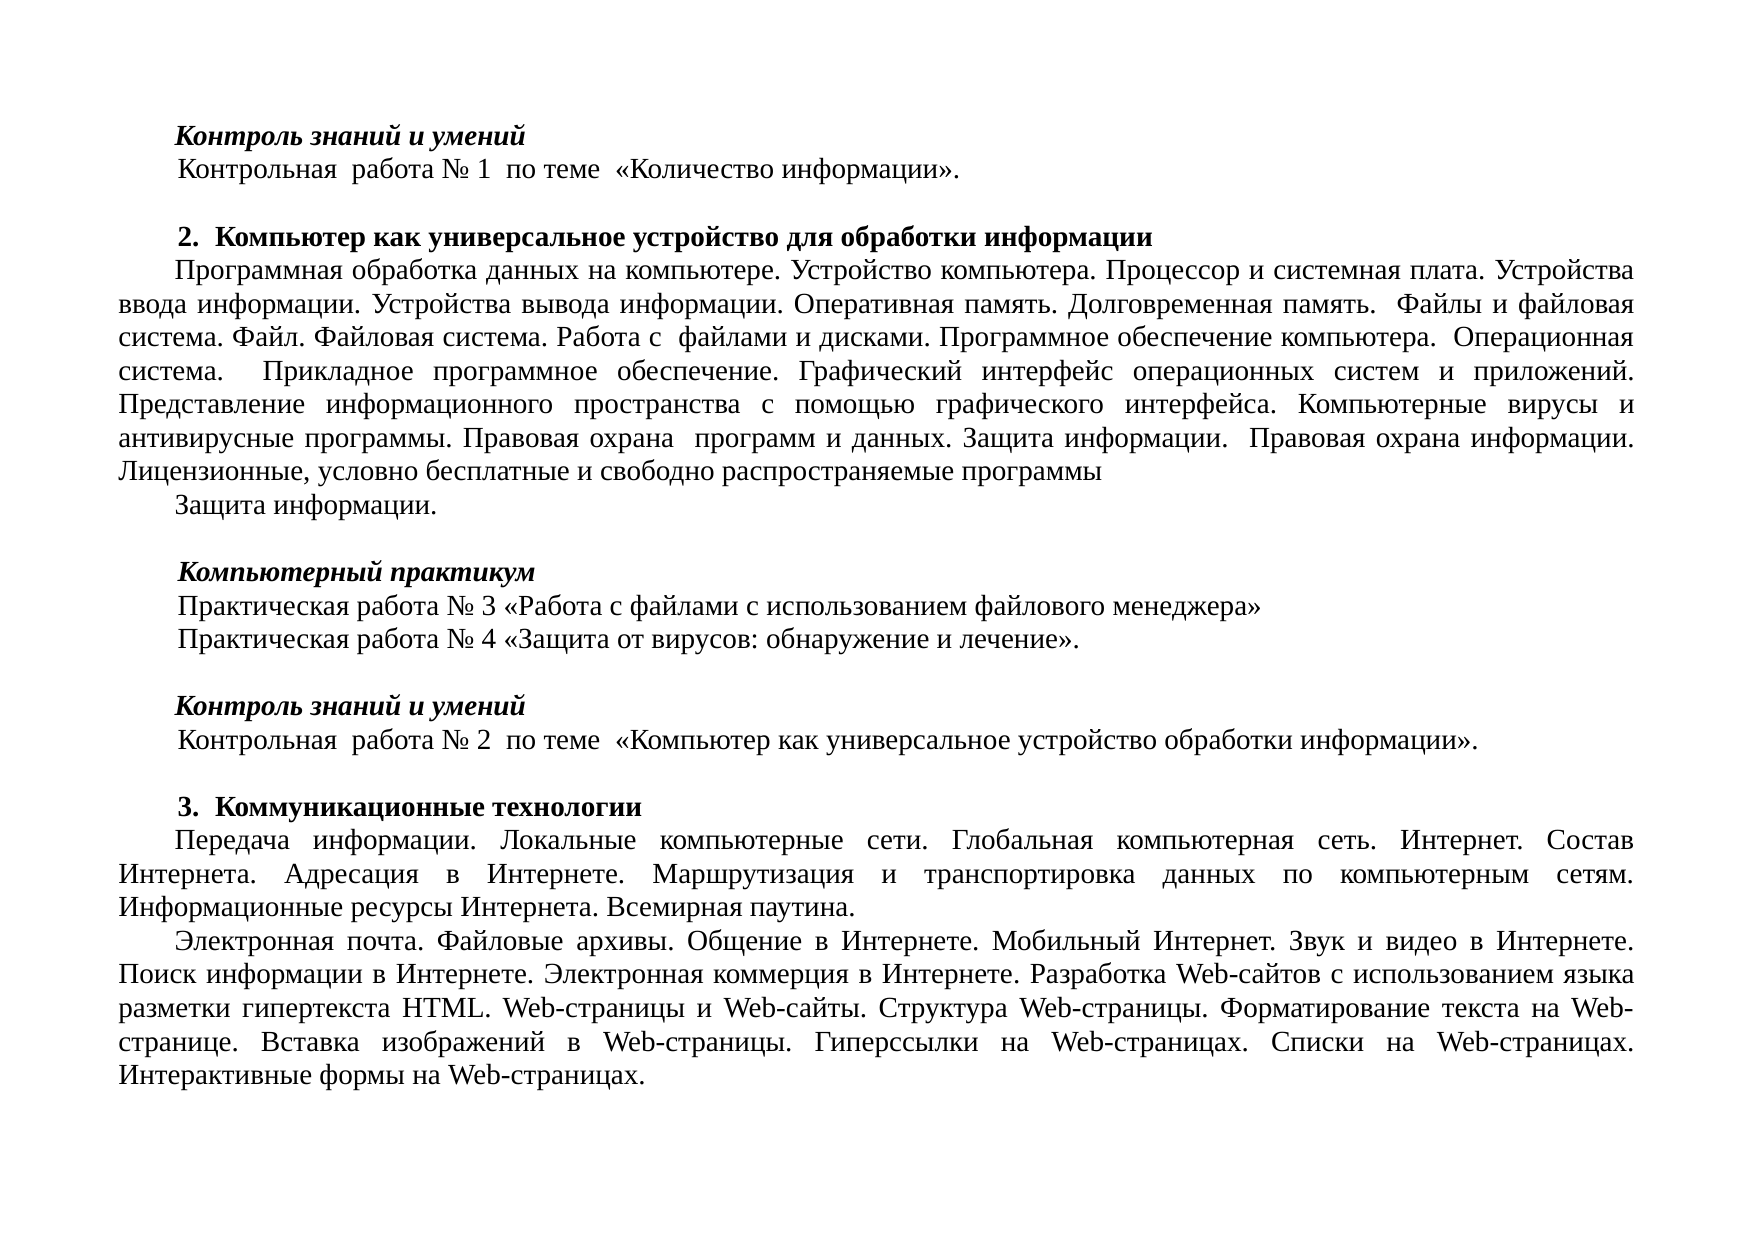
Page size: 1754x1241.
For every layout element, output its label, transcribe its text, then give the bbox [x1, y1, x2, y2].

text Электронная почта. Файловые архивы. Общение в Интернете. Мобильный Интернет. Звук и видео в Интернете. Поиск информации в Интернете. Электронная коммерция в Интернете. Разработка Web-сайтов с использованием языка разметки гипертекста HTML. Web-страницы и Web-сайты. Структура Web-страницы. Форматирование текста на Web-странице. Вставка изображений в Web-страницы. Гиперссылки на Web-страницах. Списки на Web-страницах. Интерактивные формы на Web-страницах. [118, 923, 1636, 1091]
list Компьютер как универсальное устройство для обработки информации [177, 219, 1636, 252]
text Практическая работа № 4 «Защита от вирусов: обнаружение и лечение». [177, 621, 1636, 655]
text Защита информации. [118, 487, 1636, 521]
text Практическая работа № 3 «Работа с файлами с использованием файлового менеджера» [118, 588, 1636, 621]
text Программная обработка данных на компьютере. Устройство компьютера. Процессор и системная плата. Устройства ввода информации. Устройства вывода информации. Оперативная память. Долговременная память. Файлы и файловая система. Файл. Файловая система. Работа с файлами и дисками. Программное обеспечение компьютера. Операционная система. Прикладное программное обеспечение. Графический интерфейс операционных систем и приложений. Представление информационного пространства с помощью графического интерфейса. Компьютерные вирусы и антивирусные программы. Правовая охрана программ и данных. Защита информации. Правовая охрана информации. Лицензионные, условно бесплатные и свободно распространяемые программы [118, 252, 1636, 487]
list Коммуникационные технологии [177, 789, 1636, 822]
text Передача информации. Локальные компьютерные сети. Глобальная компьютерная сеть. Интернет. Состав Интернета. Адресация в Интернете. Маршрутизация и транспортировка данных по компьютерным сетям. Информационные ресурсы Интернета. Всемирная паутина. [118, 822, 1636, 923]
text Контрольная работа № 1 по теме «Количество информации». [177, 152, 1636, 185]
text Контроль знаний и умений [118, 688, 1636, 722]
text Компьютерный практикум [177, 554, 1636, 588]
text Контроль знаний и умений [118, 118, 1636, 152]
text Контрольная работа № 2 по теме «Компьютер как универсальное устройство обработки информации». [118, 722, 1636, 755]
